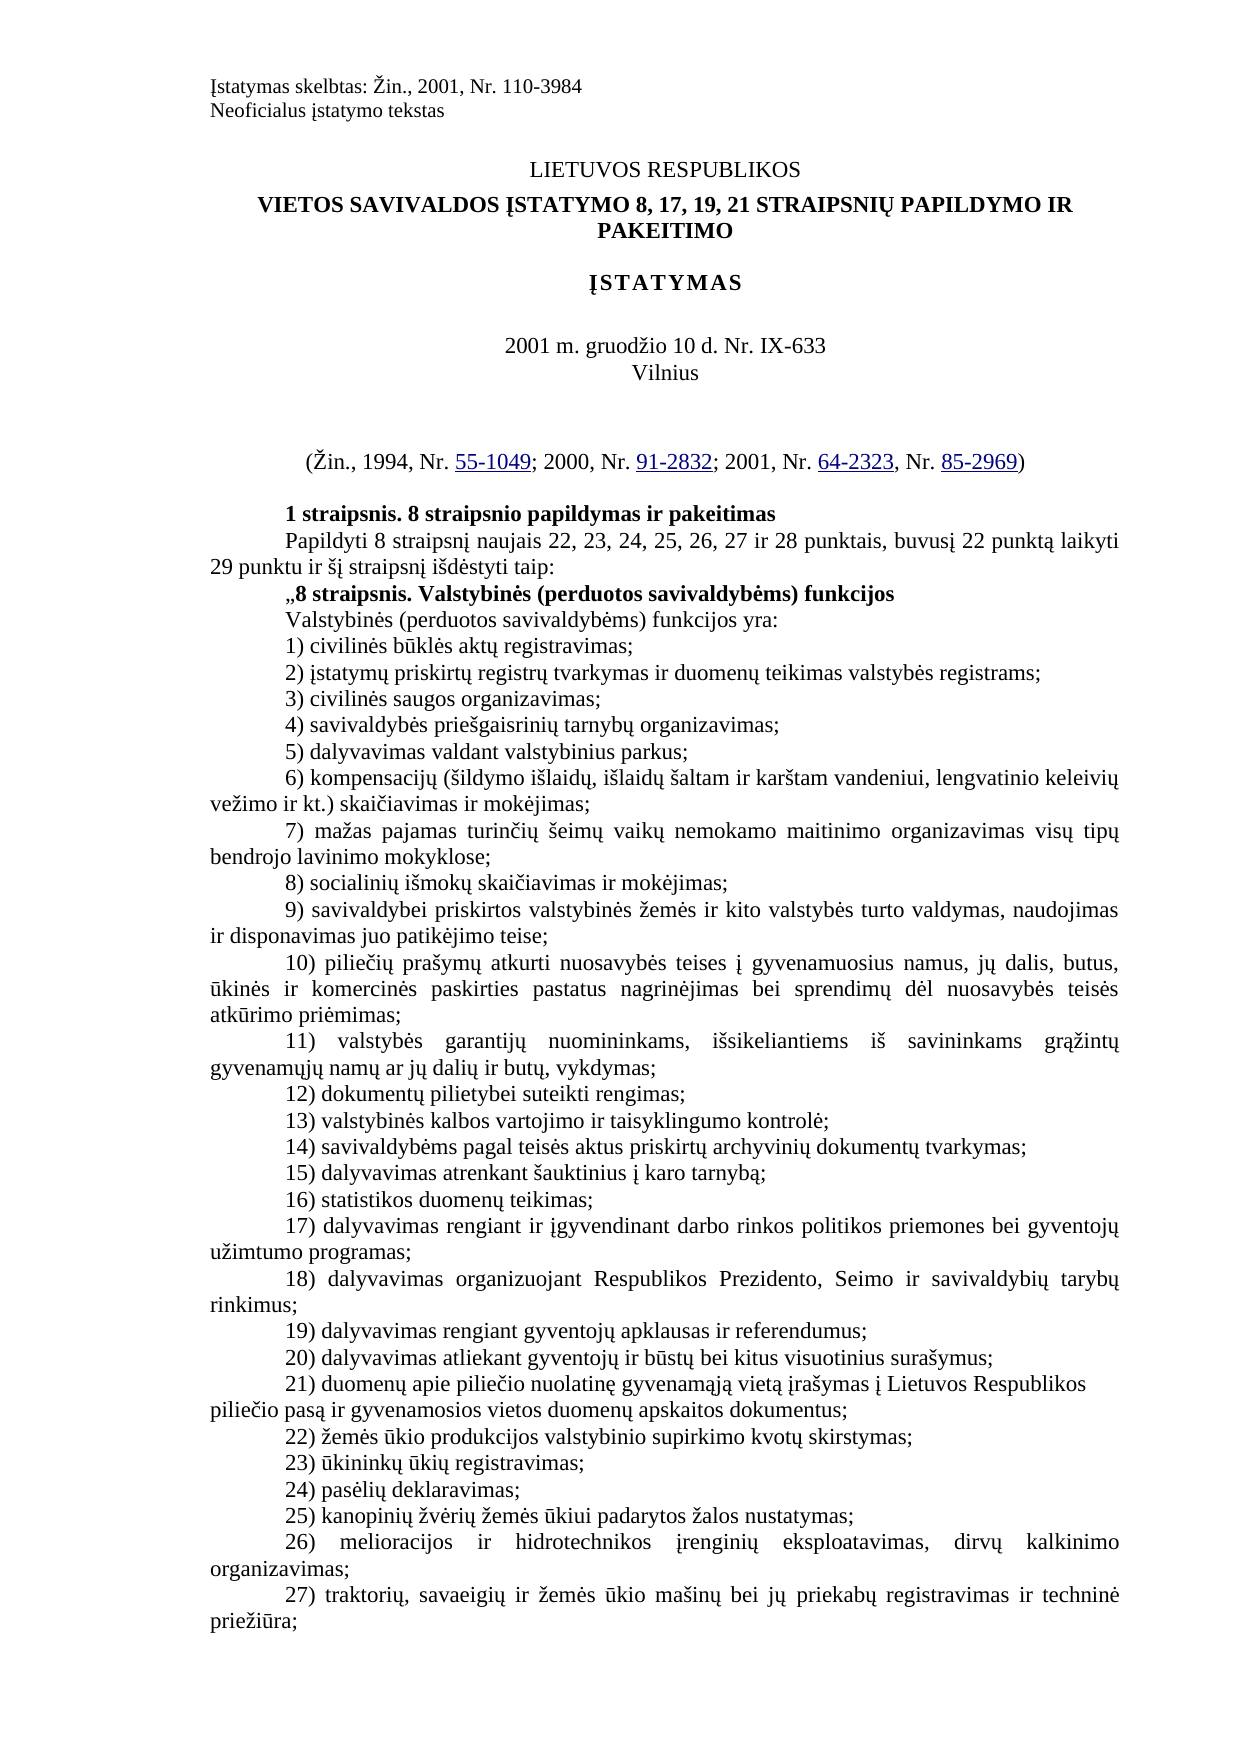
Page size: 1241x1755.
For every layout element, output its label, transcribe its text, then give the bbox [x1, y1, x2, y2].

text 18) dalyvavimas organizuojant Respublikos Prezidento, Seimo ir savivaldybių tarybų rinkimus; [210, 1265, 1120, 1317]
text 19) dalyvavimas rengiant gyventojų apklausas ir referendumus; [210, 1317, 1120, 1344]
text 3) civilinės saugos organizavimas; [210, 685, 1120, 711]
text 6) kompensacijų (šildymo išlaidų, išlaidų šaltam ir karštam vandeniui, lengvatinio keleivių vežimo ir kt.) skaičiavimas ir mokėjimas; [210, 764, 1120, 817]
text ĮSTATYMAS [210, 269, 1120, 295]
text 2001 m. gruodžio 10 d. Nr. IX-633 Vilnius [210, 333, 1120, 385]
text 27) traktorių, savaeigių ir žemės ūkio mašinų bei jų priekabų registravimas ir techninė priežiūra; [210, 1581, 1120, 1634]
text 21) duomenų apie piliečio nuolatinę gyvenamąją vietą įrašymas į Lietuvos Respublikos piliečio pasą ir gyvenamosios vietos duomenų apskaitos dokumentus; [210, 1370, 1120, 1423]
text 5) dalyvavimas valdant valstybinius parkus; [210, 738, 1120, 764]
text 14) savivaldybėms pagal teisės aktus priskirtų archyvinių dokumentų tvarkymas; [210, 1133, 1120, 1159]
text 11) valstybės garantijų nuomininkams, išsikeliantiems iš savininkams grąžintų gyvenamųjų namų ar jų dalių ir butų, vykdymas; [210, 1028, 1120, 1080]
text 16) statistikos duomenų teikimas; [210, 1186, 1120, 1212]
text 17) dalyvavimas rengiant ir įgyvendinant darbo rinkos politikos priemones bei gyventojų užimtumo programas; [210, 1212, 1120, 1265]
text 24) pasėlių deklaravimas; [210, 1476, 1120, 1502]
text Įstatymas skelbtas: Žin., 2001, Nr. 110-3984 [210, 73, 1120, 98]
text 8) socialinių išmokų skaičiavimas ir mokėjimas; [210, 869, 1120, 896]
text 22) žemės ūkio produkcijos valstybinio supirkimo kvotų skirstymas; [210, 1423, 1120, 1449]
text „8 straipsnis. Valstybinės (perduotos savivaldybėms) funkcijos [210, 579, 1120, 606]
text 10) piliečių prašymų atkurti nuosavybės teises į gyvenamuosius namus, jų dalis, butus, ūkinės ir komercinės paskirties pastatus nagrinėjimas bei sprendimų dėl nuosavybės teisės atkūrimo priėmimas; [210, 948, 1120, 1028]
text 2) įstatymų priskirtų registrų tvarkymas ir duomenų teikimas valstybės registrams; [210, 659, 1120, 685]
text 12) dokumentų pilietybei suteikti rengimas; [210, 1080, 1120, 1107]
text 20) dalyvavimas atliekant gyventojų ir būstų bei kitus visuotinius surašymus; [210, 1344, 1120, 1370]
text Papildyti 8 straipsnį naujais 22, 23, 24, 25, 26, 27 ir 28 punktais, buvusį 22 punktą laikyti 29 punktu ir šį straipsnį išdėstyti taip: [210, 527, 1120, 579]
text 4) savivaldybės priešgaisrinių tarnybų organizavimas; [210, 711, 1120, 738]
text 26) melioracijos ir hidrotechnikos įrenginių eksploatavimas, dirvų kalkinimo organizavimas; [210, 1528, 1120, 1581]
text Neoficialus įstatymo tekstas [210, 98, 1120, 122]
text 7) mažas pajamas turinčių šeimų vaikų nemokamo maitinimo organizavimas visų tipų bendrojo lavinimo mokyklose; [210, 817, 1120, 869]
text (Žin., 1994, Nr. 55-1049; 2000, Nr. 91-2832; 2001, Nr. 64-2323, Nr. 85-2969) [210, 448, 1120, 474]
text 23) ūkininkų ūkių registravimas; [210, 1449, 1120, 1476]
text Valstybinės (perduotos savivaldybėms) funkcijos yra: [210, 606, 1120, 632]
text 9) savivaldybei priskirtos valstybinės žemės ir kito valstybės turto valdymas, naudojimas ir disponavimas juo patikėjimo teise; [210, 896, 1120, 948]
text 15) dalyvavimas atrenkant šauktinius į karo tarnybą; [210, 1159, 1120, 1186]
text 1) civilinės būklės aktų registravimas; [210, 632, 1120, 659]
text 25) kanopinių žvėrių žemės ūkiui padarytos žalos nustatymas; [210, 1502, 1120, 1528]
text LIETUVOS RESPUBLIKOS [210, 156, 1120, 183]
text VIETOS SAVIVALDOS ĮSTATYMO 8, 17, 19, 21 STRAIPSNIŲ PAPILDYMO IR PAKEITIMO [210, 191, 1120, 244]
text 13) valstybinės kalbos vartojimo ir taisyklingumo kontrolė; [210, 1107, 1120, 1133]
text 1 straipsnis. 8 straipsnio papildymas ir pakeitimas [210, 501, 1120, 527]
